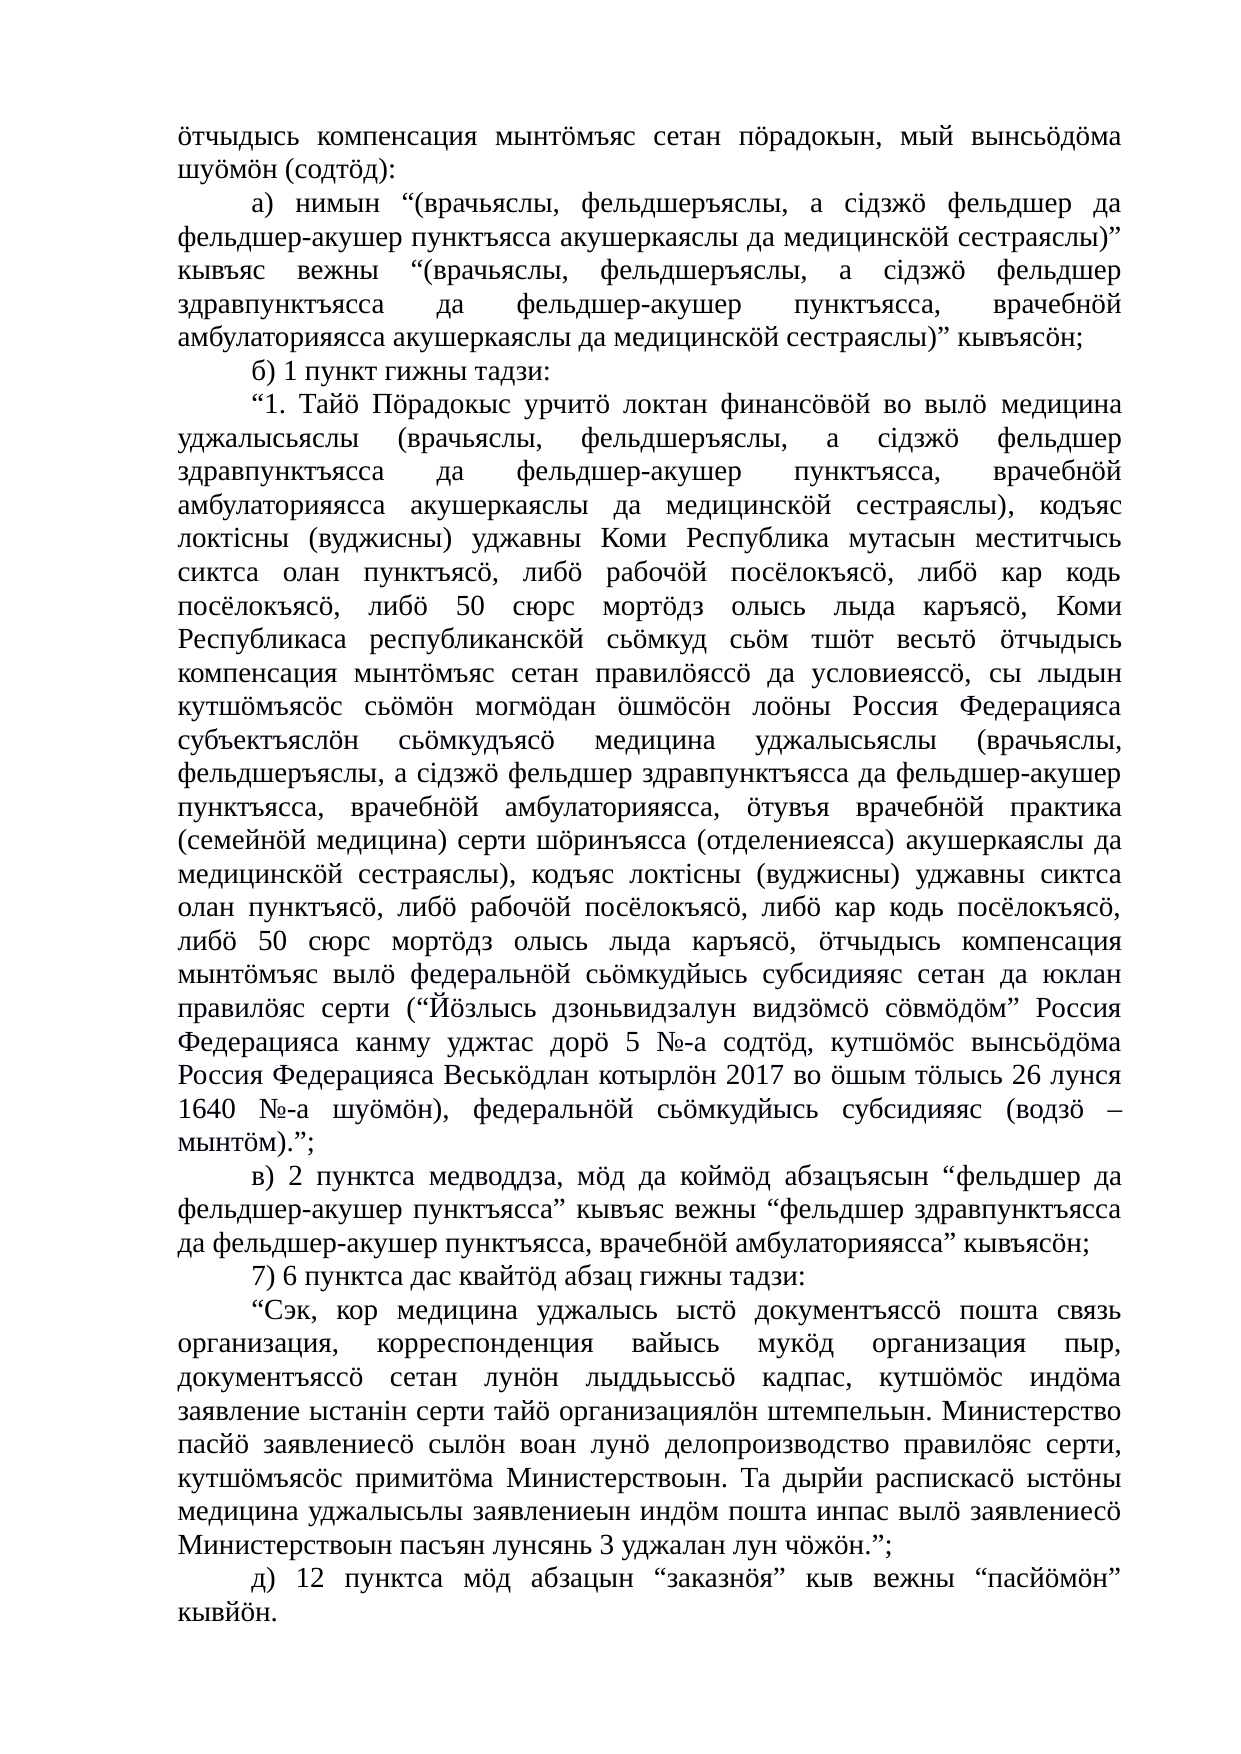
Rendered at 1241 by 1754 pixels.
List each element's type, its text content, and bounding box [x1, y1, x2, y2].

text д) 12 пунктса мӧд абзацын “заказнӧя” кыв вежны “пасйӧмӧн” кывйӧн. [177, 1560, 1122, 1627]
text “Сэк, кор медицина уджалысь ыстӧ документъяссӧ пошта связь организация, корреспонденция вайысь мукӧд организация пыр, документъяссӧ сетан лунӧн лыддьыссьӧ кадпас, кутшӧмӧс индӧма заявление ыстанін серти тайӧ организациялӧн штемпельын. Министерство пасйӧ заявлениесӧ сылӧн воан лунӧ делопроизводство правилӧяс серти, кутшӧмъясӧс примитӧма Министерствоын. Та дырйи распискасӧ ыстӧны медицина уджалысьлы заявлениеын индӧм пошта инпас вылӧ заявлениесӧ Министерствоын пасъян лунсянь 3 уджалан лун чӧжӧн.”; [177, 1292, 1122, 1560]
text в) 2 пунктса медводдза, мӧд да коймӧд абзацъясын “фельдшер да фельдшер-акушер пунктъясса” кывъяс вежны “фельдшер здравпунктъясса да фельдшер-акушер пунктъясса, врачебнӧй амбулаторияясса” кывъясӧн; [177, 1158, 1122, 1258]
text а) нимын “(врачьяслы, фельдшеръяслы, а сідзжӧ фельдшер да фельдшер-акушер пунктъясса акушеркаяслы да медицинскӧй сестраяслы)” кывъяс вежны “(врачьяслы, фельдшеръяслы, а сідзжӧ фельдшер здравпунктъясса да фельдшер-акушер пунктъясса, врачебнӧй амбулаторияясса акушеркаяслы да медицинскӧй сестраяслы)” кывъясӧн; [177, 185, 1122, 353]
text “1. Тайӧ Пӧрадокыс урчитӧ локтан финансӧвӧй во вылӧ медицина уджалысьяслы (врачьяслы, фельдшеръяслы, а сідзжӧ фельдшер здравпунктъясса да фельдшер-акушер пунктъясса, врачебнӧй амбулаторияясса акушеркаяслы да медицинскӧй сестраяслы), кодъяс локтісны (вуджисны) уджавны Коми Республика мутасын меститчысь сиктса олан пунктъясӧ, либӧ рабочӧй посёлокъясӧ, либӧ кар кодь посёлокъясӧ, либӧ 50 сюрс мортӧдз олысь лыда каръясӧ, Коми Республикаса республиканскӧй сьӧмкуд сьӧм тшӧт весьтӧ ӧтчыдысь компенсация мынтӧмъяс сетан правилӧяссӧ да условиеяссӧ, сы лыдын кутшӧмъясӧс сьӧмӧн могмӧдан ӧшмӧсӧн лоӧны Россия Федерацияса субъектъяслӧн сьӧмкудъясӧ медицина уджалысьяслы (врачьяслы, фельдшеръяслы, а сідзжӧ фельдшер здравпунктъясса да фельдшер-акушер пунктъясса, врачебнӧй амбулаторияясса, ӧтувъя врачебнӧй практика (семейнӧй медицина) серти шӧринъясса (отделениеясса) акушеркаяслы да медицинскӧй сестраяслы), кодъяс локтісны (вуджисны) уджавны сиктса олан пунктъясӧ, либӧ рабочӧй посёлокъясӧ, либӧ кар кодь посёлокъясӧ, либӧ 50 сюрс мортӧдз олысь лыда каръясӧ, ӧтчыдысь компенсация мынтӧмъяс вылӧ федеральнӧй сьӧмкудйысь субсидияяс сетан да юклан правилӧяс серти (“Йӧзлысь дзоньвидзалун видзӧмсӧ сӧвмӧдӧм” Россия Федерацияса канму уджтас дорӧ 5 №-а содтӧд, кутшӧмӧс вынсьӧдӧма Россия Федерацияса Веськӧдлан котырлӧн 2017 во ӧшым тӧлысь 26 лунся 1640 №-а шуӧмӧн), федеральнӧй сьӧмкудйысь субсидияяс (водзӧ – мынтӧм).”; [177, 386, 1122, 1158]
text б) 1 пункт гижны тадзи: [177, 353, 1122, 386]
text ӧтчыдысь компенсация мынтӧмъяс сетан пӧрадокын, мый вынсьӧдӧма шуӧмӧн (содтӧд): [177, 118, 1122, 185]
text 7) 6 пунктса дас квайтӧд абзац гижны тадзи: [177, 1258, 1122, 1292]
